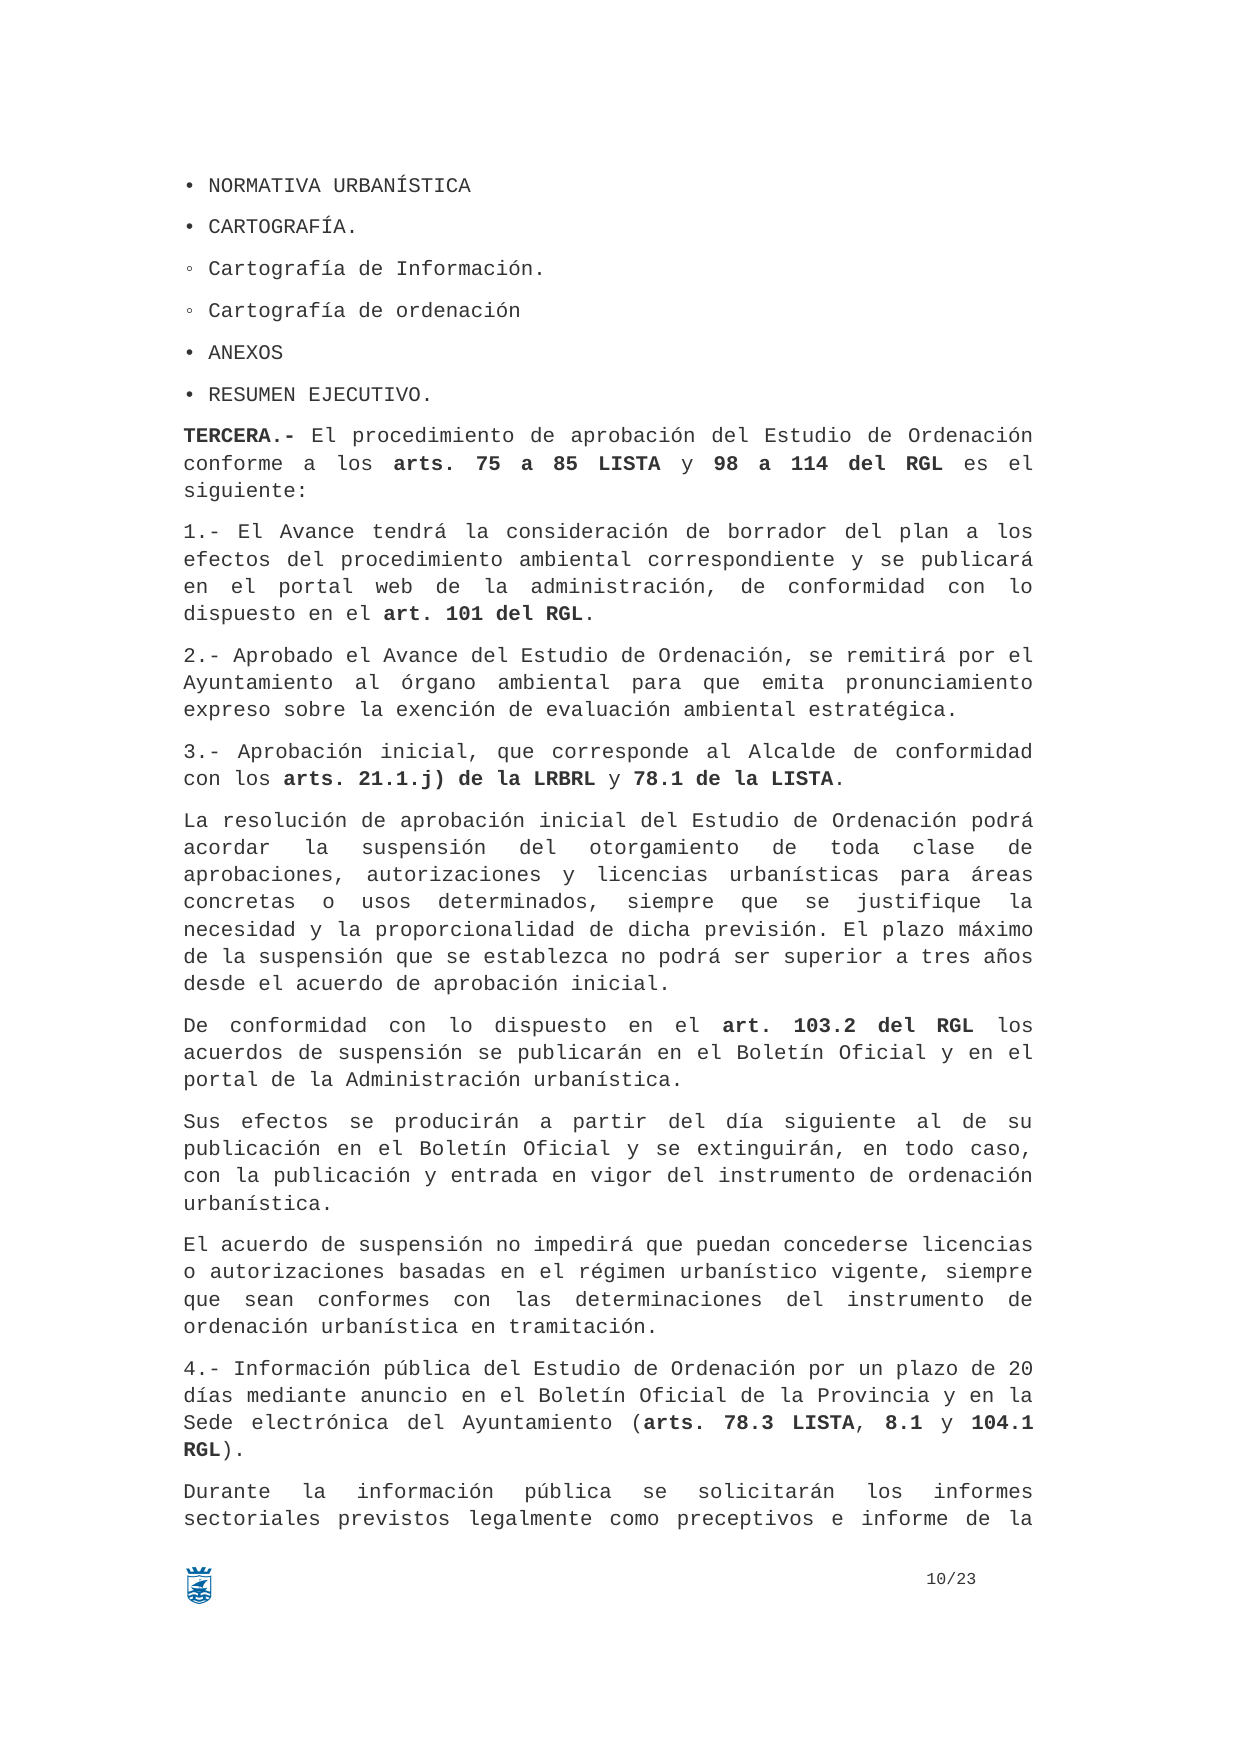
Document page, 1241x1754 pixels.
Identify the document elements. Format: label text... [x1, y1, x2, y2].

text El acuerdo de suspensión no impedirá que puedan concederse licencias o autorizaciones basadas en el régimen urbanístico vigente, siempre que sean conformes con las determinaciones del instrumento de ordenación urbanística en tramitación. [183, 1234, 1033, 1339]
picture [183, 1562, 214, 1607]
text Durante la información pública se solicitarán los informes sectoriales previstos legalmente como preceptivos e informe de la [183, 1481, 1033, 1532]
text 2.- Aprobado el Avance del Estudio de Ordenación, se remitirá por el Ayuntamiento al órgano ambiental para que emita pronunciamiento expreso sobre la exención de evaluación ambiental estratégica. [183, 645, 1033, 723]
text La resolución de aprobación inicial del Estudio de Ordenación podrá acordar la suspensión del otorgamiento de toda clase de aprobaciones, autorizaciones y licencias urbanísticas para áreas concretas o usos determinados, siempre que se justifique la necesidad y la proporcionalidad de dicha previsión. El plazo máximo de la suspensión que se establezca no podrá ser superior a tres años desde el acuerdo de aprobación inicial. [183, 810, 1033, 997]
text Sus efectos se producirán a partir del día siguiente al de su publicación en el Boletín Oficial y se extinguirán, en todo caso, con la publicación y entrada en vigor del instrumento de ordenación urbanística. [183, 1111, 1033, 1216]
text TERCERA.- El procedimiento de aprobación del Estudio de Ordenación conforme a los arts. 75 a 85 LISTA y 98 a 114 del RGL es el siguiente: [183, 425, 1033, 503]
text De conformidad con lo dispuesto en el art. 103.2 del RGL los acuerdos de suspensión se publicarán en el Boletín Oficial y en el portal de la Administración urbanística. [183, 1015, 1033, 1093]
text 4.- Información pública del Estudio de Ordenación por un plazo de 20 días mediante anuncio en el Boletín Oficial de la Provincia y en la Sede electrónica del Ayuntamiento (arts. 78.3 LISTA, 8.1 y 104.1 RGL). [183, 1358, 1033, 1463]
text • CARTOGRAFÍA. [183, 217, 1033, 240]
text 1.- El Avance tendrá la consideración de borrador del plan a los efectos del procedimiento ambiental correspondiente y se publicará en el portal web de la administración, de conformidad con lo dispuesto en el art. 101 del RGL. [183, 522, 1033, 627]
text • ANEXOS [183, 342, 1033, 366]
text ◦ Cartografía de ordenación [183, 300, 1033, 324]
text • RESUMEN EJECUTIVO. [183, 384, 1033, 407]
text 3.- Aprobación inicial, que corresponde al Alcalde de conformidad con los arts. 21.1.j) de la LRBRL y 78.1 de la LISTA. [183, 741, 1033, 792]
text • NORMATIVA URBANÍSTICA [183, 148, 1033, 198]
text ◦ Cartografía de Información. [183, 258, 1033, 282]
